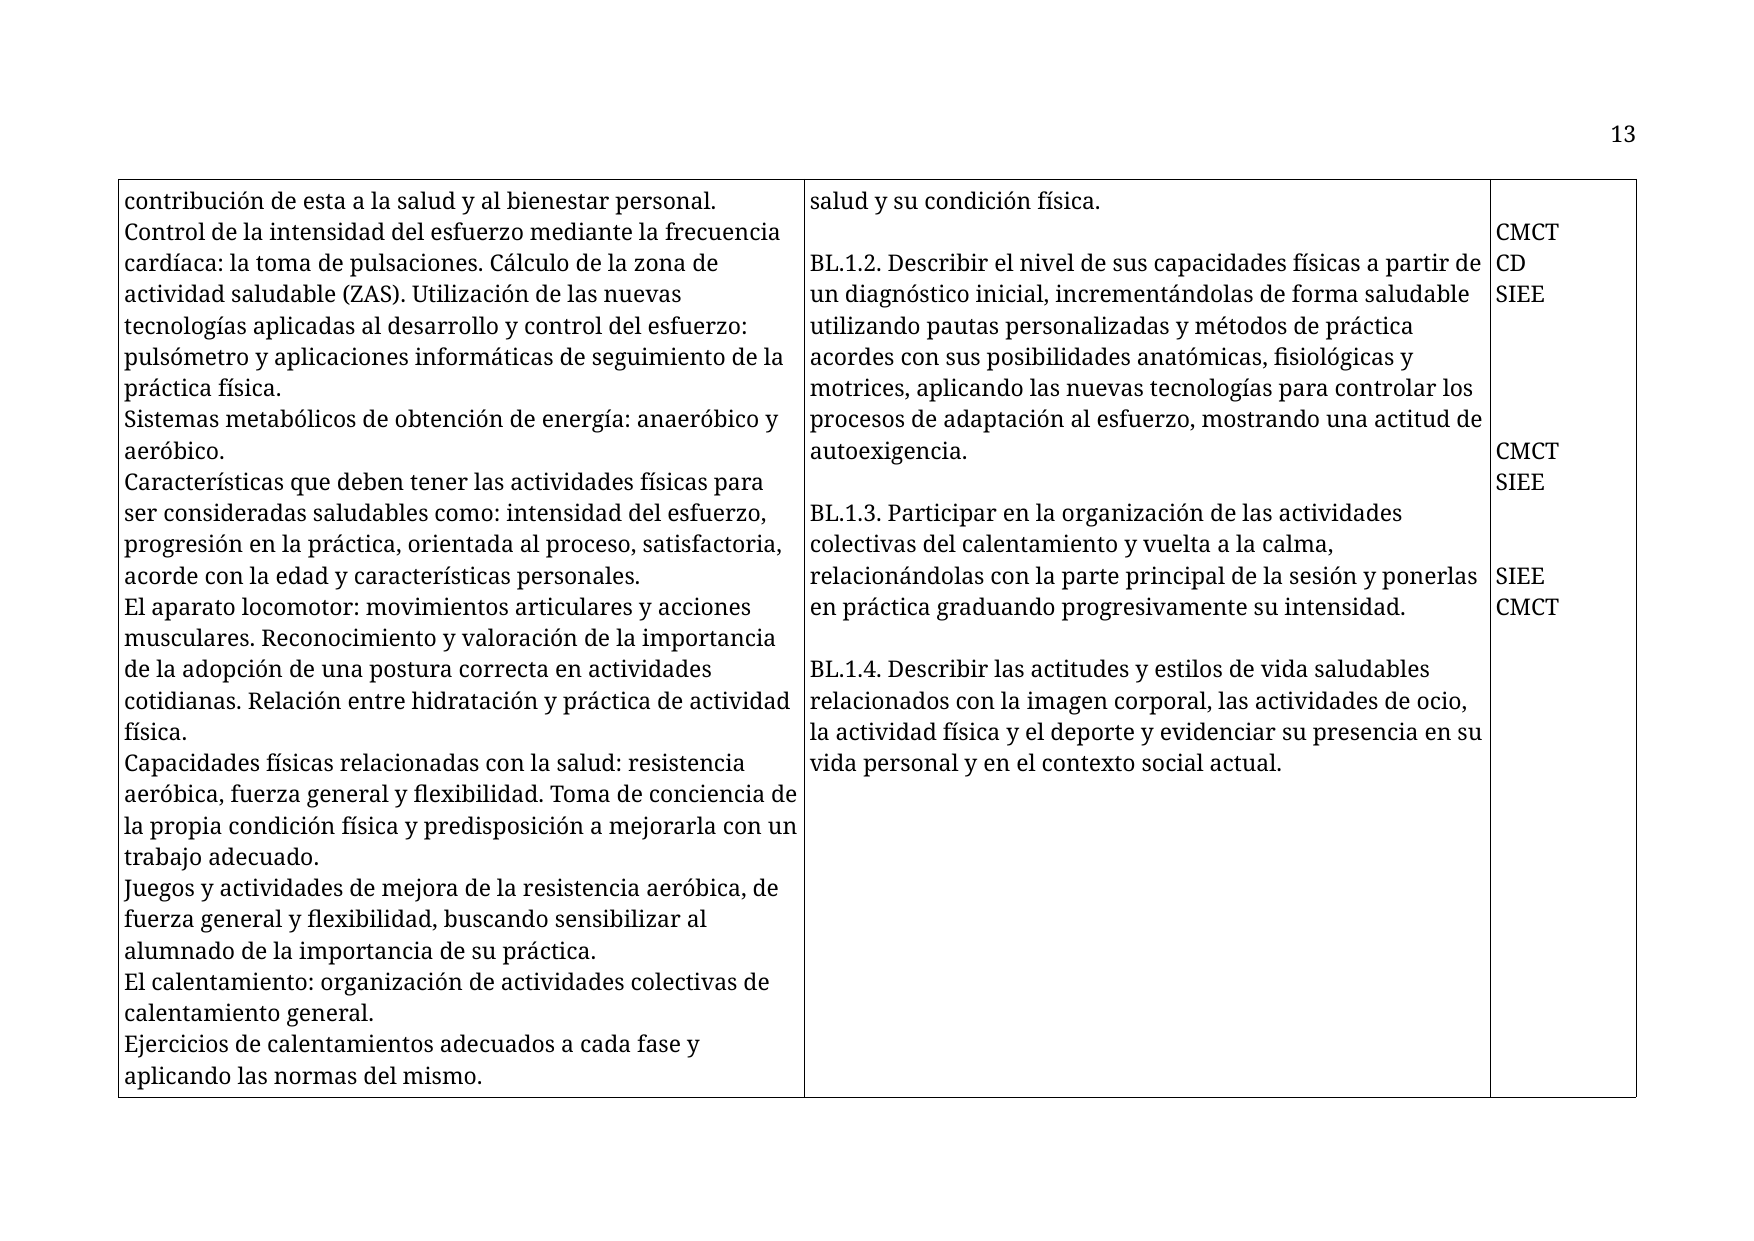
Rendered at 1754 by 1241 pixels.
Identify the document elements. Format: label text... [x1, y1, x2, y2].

table_cell salud y su condición física. BL.1.2. Describir el nivel de sus capacidades físicas a partir de un diagnóstico inicial, incrementándolas de forma saludable utilizando pautas personalizadas y métodos de práctica acordes con sus posibilidades anatómicas, fisiológicas y motrices, aplicando las nuevas tecnologías para controlar los procesos de adaptación al esfuerzo, mostrando una actitud de autoexigencia. BL.1.3. Participar en la organización de las actividades colectivas del calentamiento y vuelta a la calma, relacionándolas con la parte principal de la sesión y ponerlas en práctica graduando progresivamente su intensidad. BL.1.4. Describir las actitudes y estilos de vida saludables relacionados con la imagen corporal, las actividades de ocio, la actividad física y el deporte y evidenciar su presencia en su vida personal y en el contexto social actual. [805, 180, 1490, 1097]
table_cell CMCT CD SIEE CMCT SIEE SIEE CMCT [1491, 180, 1636, 1097]
table_cell contribución de esta a la salud y al bienestar personal. Control de la intensidad del esfuerzo mediante la frecuencia cardíaca: la toma de pulsaciones. Cálculo de la zona de actividad saludable (ZAS). Utilización de las nuevas tecnologías aplicadas al desarrollo y control del esfuerzo: pulsómetro y aplicaciones informáticas de seguimiento de la práctica física. Sistemas metabólicos de obtención de energía: anaeróbico y aeróbico. Características que deben tener las actividades físicas para ser consideradas saludables como: intensidad del esfuerzo, progresión en la práctica, orientada al proceso, satisfactoria, acorde con la edad y características personales. El aparato locomotor: movimientos articulares y acciones musculares. Reconocimiento y valoración de la importancia de la adopción de una postura correcta en actividades cotidianas. Relación entre hidratación y práctica de actividad física. Capacidades físicas relacionadas con la salud: resistencia aeróbica, fuerza general y flexibilidad. Toma de conciencia de la propia condición física y predisposición a mejorarla con un trabajo adecuado. Juegos y actividades de mejora de la resistencia aeróbica, de fuerza general y flexibilidad, buscando sensibilizar al alumnado de la importancia de su práctica. El calentamiento: organización de actividades colectivas de calentamiento general. Ejercicios de calentamientos adecuados a cada fase y aplicando las normas del mismo. [119, 180, 804, 1097]
